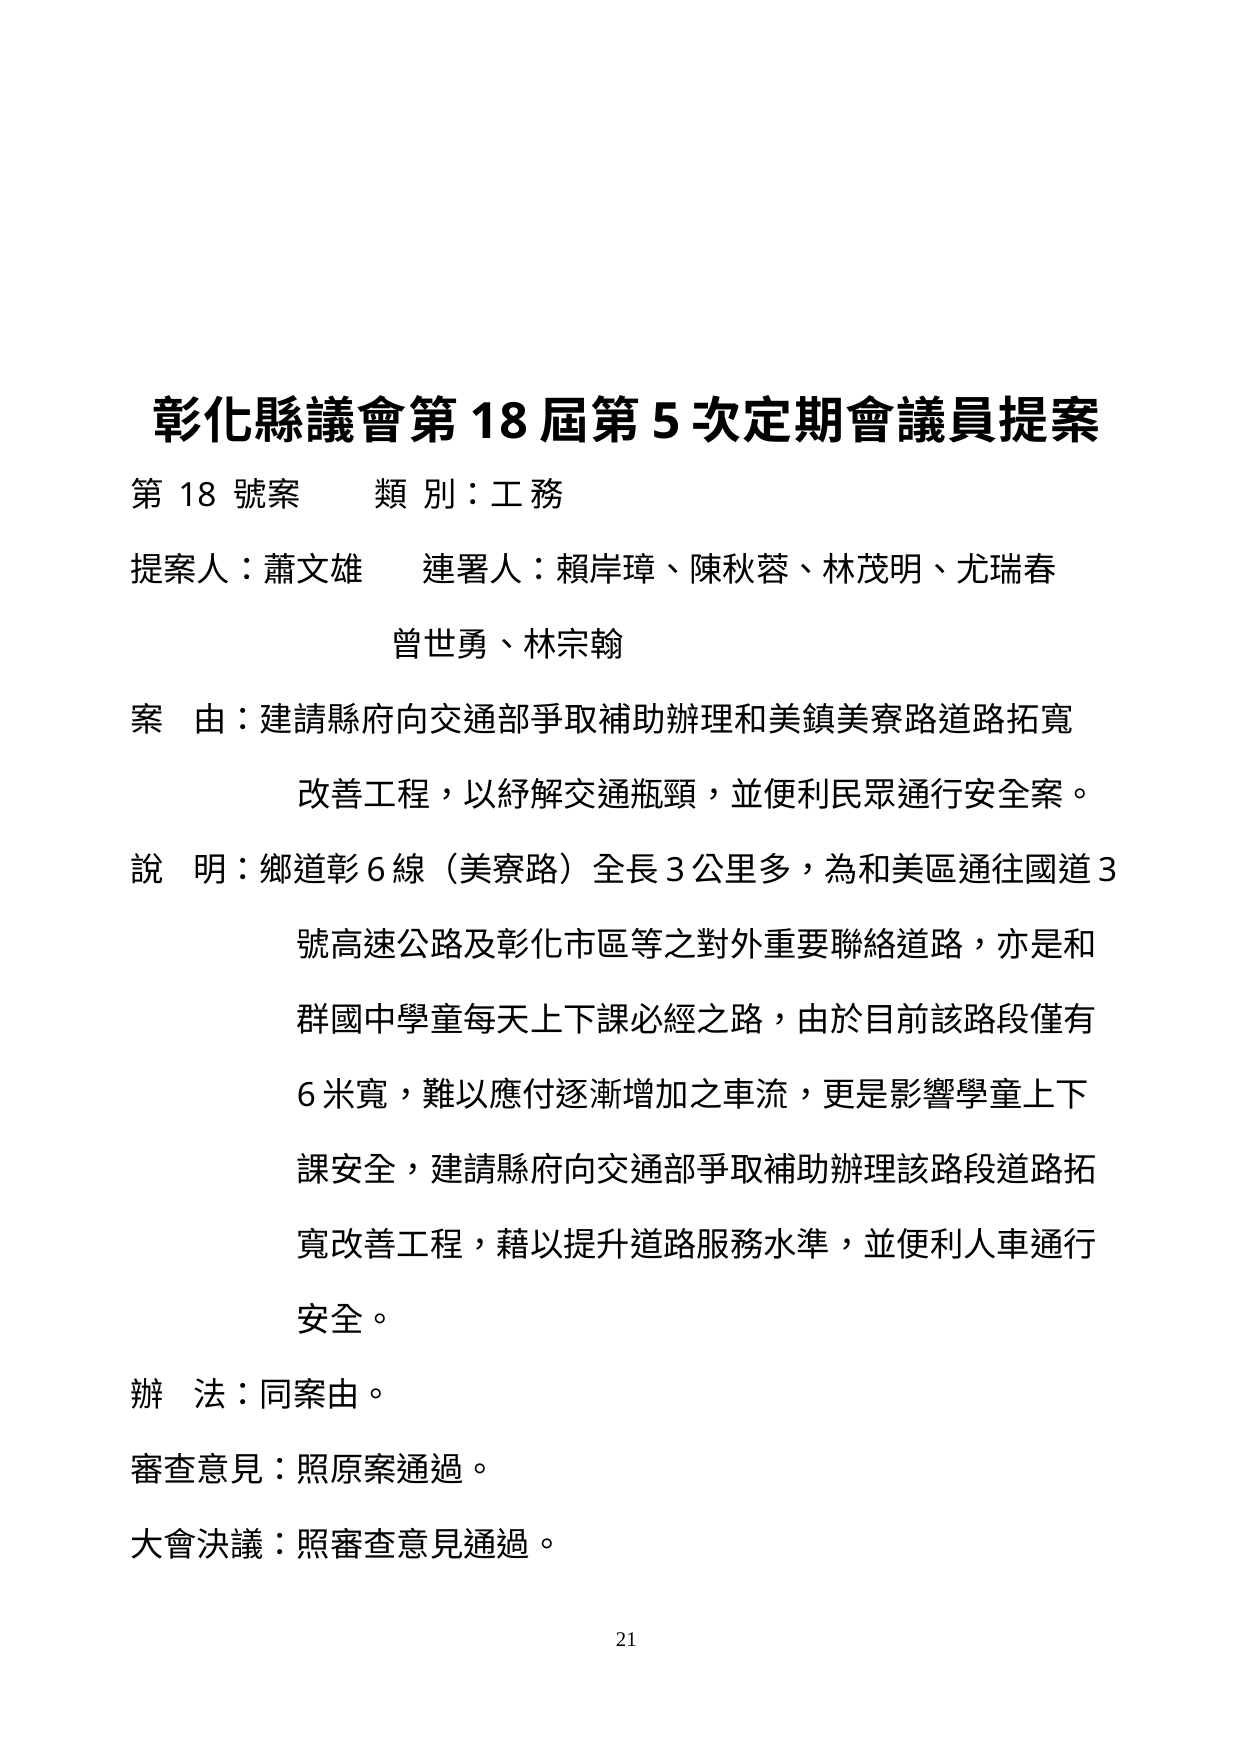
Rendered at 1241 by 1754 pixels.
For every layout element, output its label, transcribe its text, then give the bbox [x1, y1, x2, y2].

text 辦 法：同案由。 [130, 1354, 1122, 1429]
text 大會決議：照審查意見通過。 [130, 1504, 1122, 1579]
text 第 18 號案 類 別：工 務 [130, 454, 1122, 529]
text 曾世勇、林宗翰 [130, 604, 1122, 679]
text 審查意見：照原案通過。 [130, 1429, 1122, 1504]
text 提案人：蕭文雄 連署人：賴岸璋、陳秋蓉、林茂明、尤瑞春 [130, 529, 1122, 604]
text 改善工程，以紓解交通瓶頸，並便利民眾通行安全案。 [280, 754, 1122, 829]
text 說 明：鄉道彰6線（美寮路）全長3公里多，為和美區通往國道3號高速公路及彰化市區等之對外重要聯絡道路，亦是和群國中學童每天上下課必經之路，由於目前該路段僅有6米寬，難以應付逐漸增加之車流，更是影響學童上下課安全，建請縣府向交通部爭取補助辦理該路段道路拓寬改善工程，藉以提升道路服務水準，並便利人車通行安全。 [130, 829, 1122, 1354]
text 案 由：建請縣府向交通部爭取補助辦理和美鎮美寮路道路拓寬 [130, 679, 1122, 754]
text 彰化縣議會第18屆第5次定期會議員提案 [130, 379, 1122, 454]
